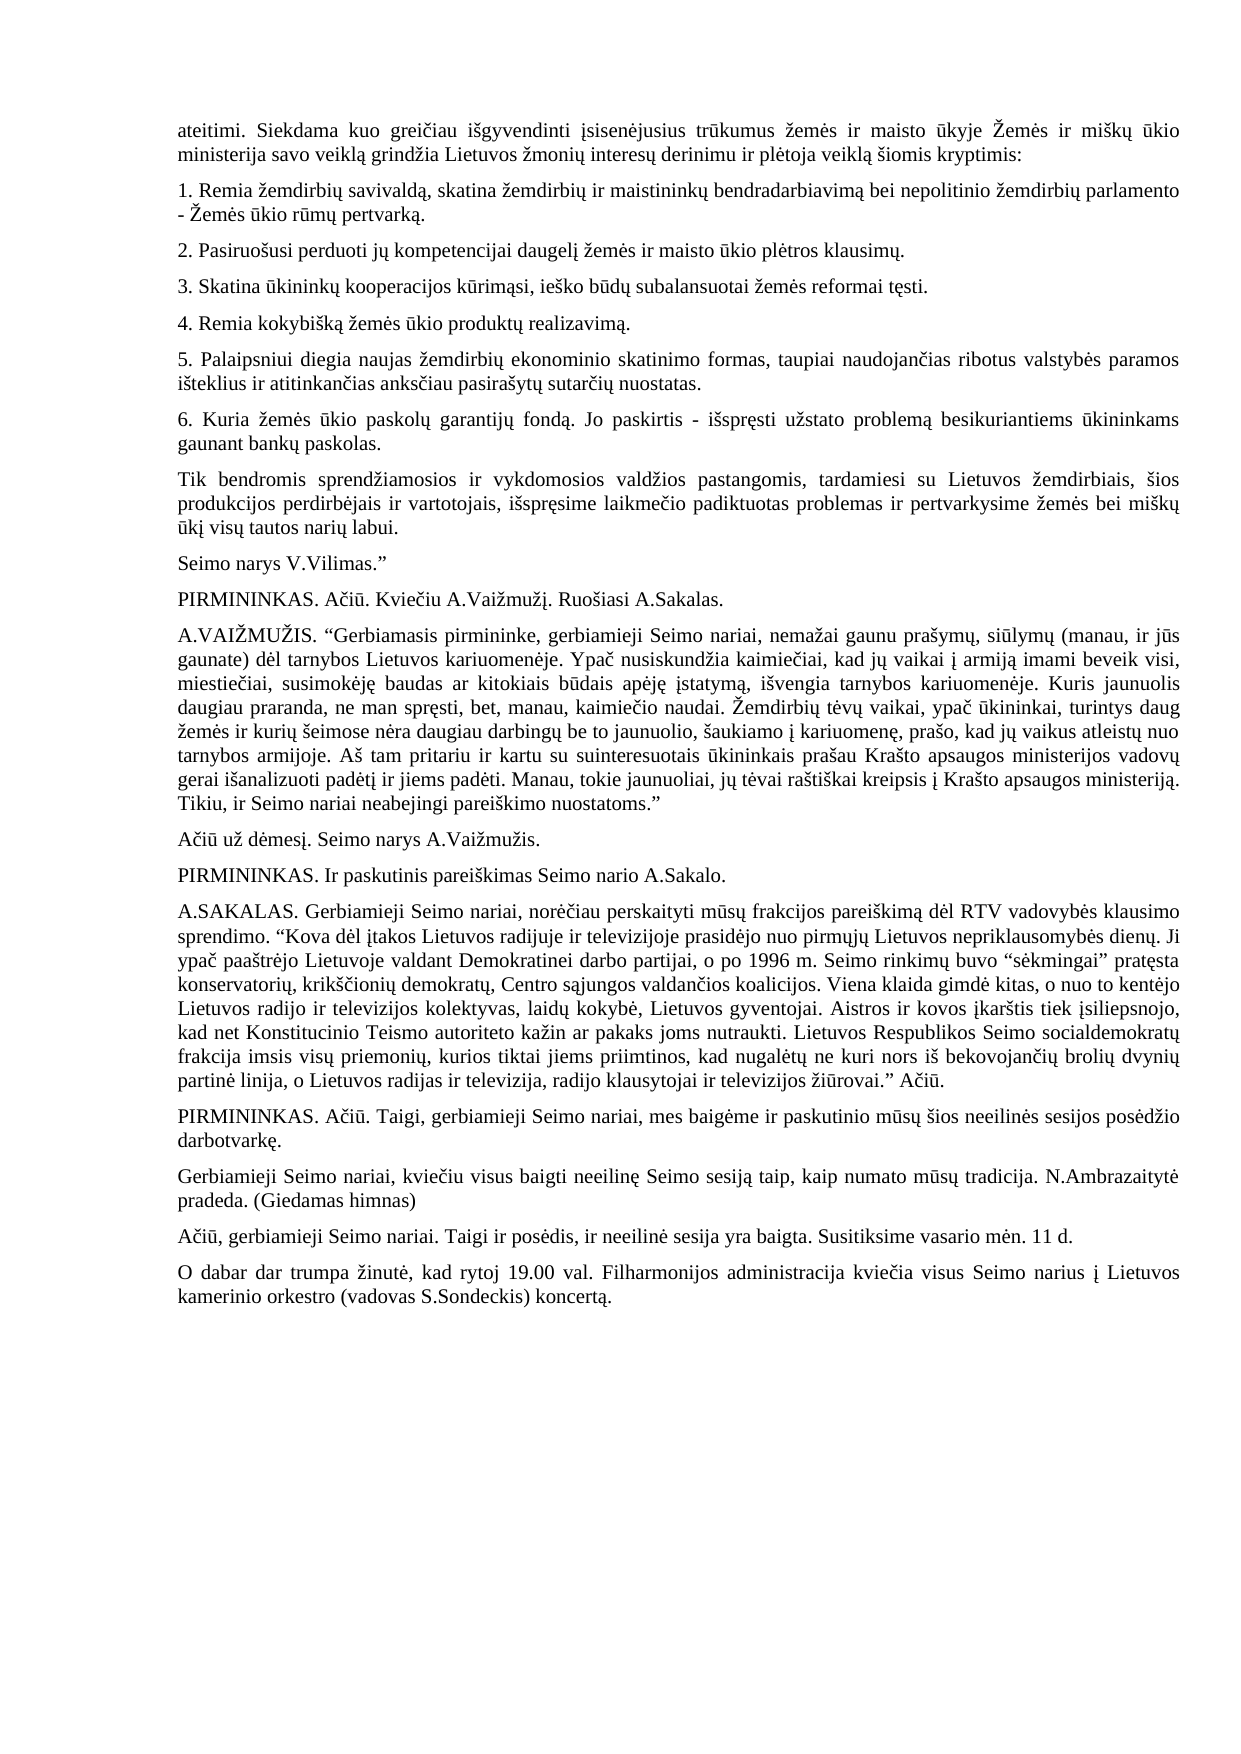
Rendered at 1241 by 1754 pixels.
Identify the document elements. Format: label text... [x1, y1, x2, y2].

text Tik bendromis sprendžiamosios ir vykdomosios valdžios pastangomis, tardamiesi su Lietuvos žemdirbiais, šios produkcijos perdirbėjais ir vartotojais, išspręsime laikmečio padiktuotas problemas ir pertvarkysime žemės bei miškų ūkį visų tautos narių labui. [177, 467, 1181, 539]
text A.SAKALAS. Gerbiamieji Seimo nariai, norėčiau perskaityti mūsų frakcijos pareiškimą dėl RTV vadovybės klausimo sprendimo. “Kova dėl įtakos Lietuvos radijuje ir televizijoje prasidėjo nuo pirmųjų Lietuvos nepriklausomybės dienų. Ji ypač paaštrėjo Lietuvoje valdant Demokratinei darbo partijai, o po 1996 m. Seimo rinkimų buvo “sėkmingai” pratęsta konservatorių, krikščionių demokratų, Centro sąjungos valdančios koalicijos. Viena klaida gimdė kitas, o nuo to kentėjo Lietuvos radijo ir televizijos kolektyvas, laidų kokybė, Lietuvos gyventojai. Aistros ir kovos įkarštis tiek įsiliepsnojo, kad net Konstitucinio Teismo autoriteto kažin ar pakaks joms nutraukti. Lietuvos Respublikos Seimo socialdemokratų frakcija imsis visų priemonių, kurios tiktai jiems priimtinos, kad nugalėtų ne kuri nors iš bekovojančių brolių dvynių partinė linija, o Lietuvos radijas ir televizija, radijo klausytojai ir televizijos žiūrovai.” Ačiū. [177, 899, 1181, 1092]
text Seimo narys V.Vilimas.” [177, 551, 1181, 575]
text PIRMININKAS. Ačiū. Kviečiu A.Vaižmužį. Ruošiasi A.Sakalas. [177, 587, 1181, 611]
text A.VAIŽMUŽIS. “Gerbiamasis pirmininke, gerbiamieji Seimo nariai, nemažai gaunu prašymų, siūlymų (manau, ir jūs gaunate) dėl tarnybos Lietuvos kariuomenėje. Ypač nusiskundžia kaimiečiai, kad jų vaikai į armiją imami beveik visi, miestiečiai, susimokėję baudas ar kitokiais būdais apėję įstatymą, išvengia tarnybos kariuomenėje. Kuris jaunuolis daugiau praranda, ne man spręsti, bet, manau, kaimiečio naudai. Žemdirbių tėvų vaikai, ypač ūkininkai, turintys daug žemės ir kurių šeimose nėra daugiau darbingų be to jaunuolio, šaukiamo į kariuomenę, prašo, kad jų vaikus atleistų nuo tarnybos armijoje. Aš tam pritariu ir kartu su suinteresuotais ūkininkais prašau Krašto apsaugos ministerijos vadovų gerai išanalizuoti padėtį ir jiems padėti. Manau, tokie jaunuoliai, jų tėvai raštiškai kreipsis į Krašto apsaugos ministeriją. Tikiu, ir Seimo nariai neabejingi pareiškimo nuostatoms.” [177, 623, 1181, 815]
text 2. Pasiruošusi perduoti jų kompetencijai daugelį žemės ir maisto ūkio plėtros klausimų. [177, 238, 1181, 262]
text Ačiū už dėmesį. Seimo narys A.Vaižmužis. [177, 827, 1181, 851]
text 4. Remia kokybišką žemės ūkio produktų realizavimą. [177, 310, 1181, 334]
text PIRMININKAS. Ir paskutinis pareiškimas Seimo nario A.Sakalo. [177, 863, 1181, 887]
text 1. Remia žemdirbių savivaldą, skatina žemdirbių ir maistininkų bendradarbiavimą bei nepolitinio žemdirbių parlamento - Žemės ūkio rūmų pertvarką. [177, 178, 1181, 226]
text Gerbiamieji Seimo nariai, kviečiu visus baigti neeilinę Seimo sesiją taip, kaip numato mūsų tradicija. N.Ambrazaitytė pradeda. (Giedamas himnas) [177, 1164, 1181, 1212]
text 3. Skatina ūkininkų kooperacijos kūrimąsi, ieško būdų subalansuotai žemės reformai tęsti. [177, 274, 1181, 298]
text ateitimi. Siekdama kuo greičiau išgyvendinti įsisenėjusius trūkumus žemės ir maisto ūkyje Žemės ir miškų ūkio ministerija savo veiklą grindžia Lietuvos žmonių interesų derinimu ir plėtoja veiklą šiomis kryptimis: [177, 118, 1181, 166]
text 6. Kuria žemės ūkio paskolų garantijų fondą. Jo paskirtis - išspręsti užstato problemą besikuriantiems ūkininkams gaunant bankų paskolas. [177, 407, 1181, 455]
text PIRMININKAS. Ačiū. Taigi, gerbiamieji Seimo nariai, mes baigėme ir paskutinio mūsų šios neeilinės sesijos posėdžio darbotvarkę. [177, 1104, 1181, 1152]
text 5. Palaipsniui diegia naujas žemdirbių ekonominio skatinimo formas, taupiai naudojančias ribotus valstybės paramos išteklius ir atitinkančias anksčiau pasirašytų sutarčių nuostatas. [177, 346, 1181, 394]
text O dabar dar trumpa žinutė, kad rytoj 19.00 val. Filharmonijos administracija kviečia visus Seimo narius į Lietuvos kamerinio orkestro (vadovas S.Sondeckis) koncertą. [177, 1260, 1181, 1308]
text Ačiū, gerbiamieji Seimo nariai. Taigi ir posėdis, ir neeilinė sesija yra baigta. Susitiksime vasario mėn. 11 d. [177, 1224, 1181, 1248]
